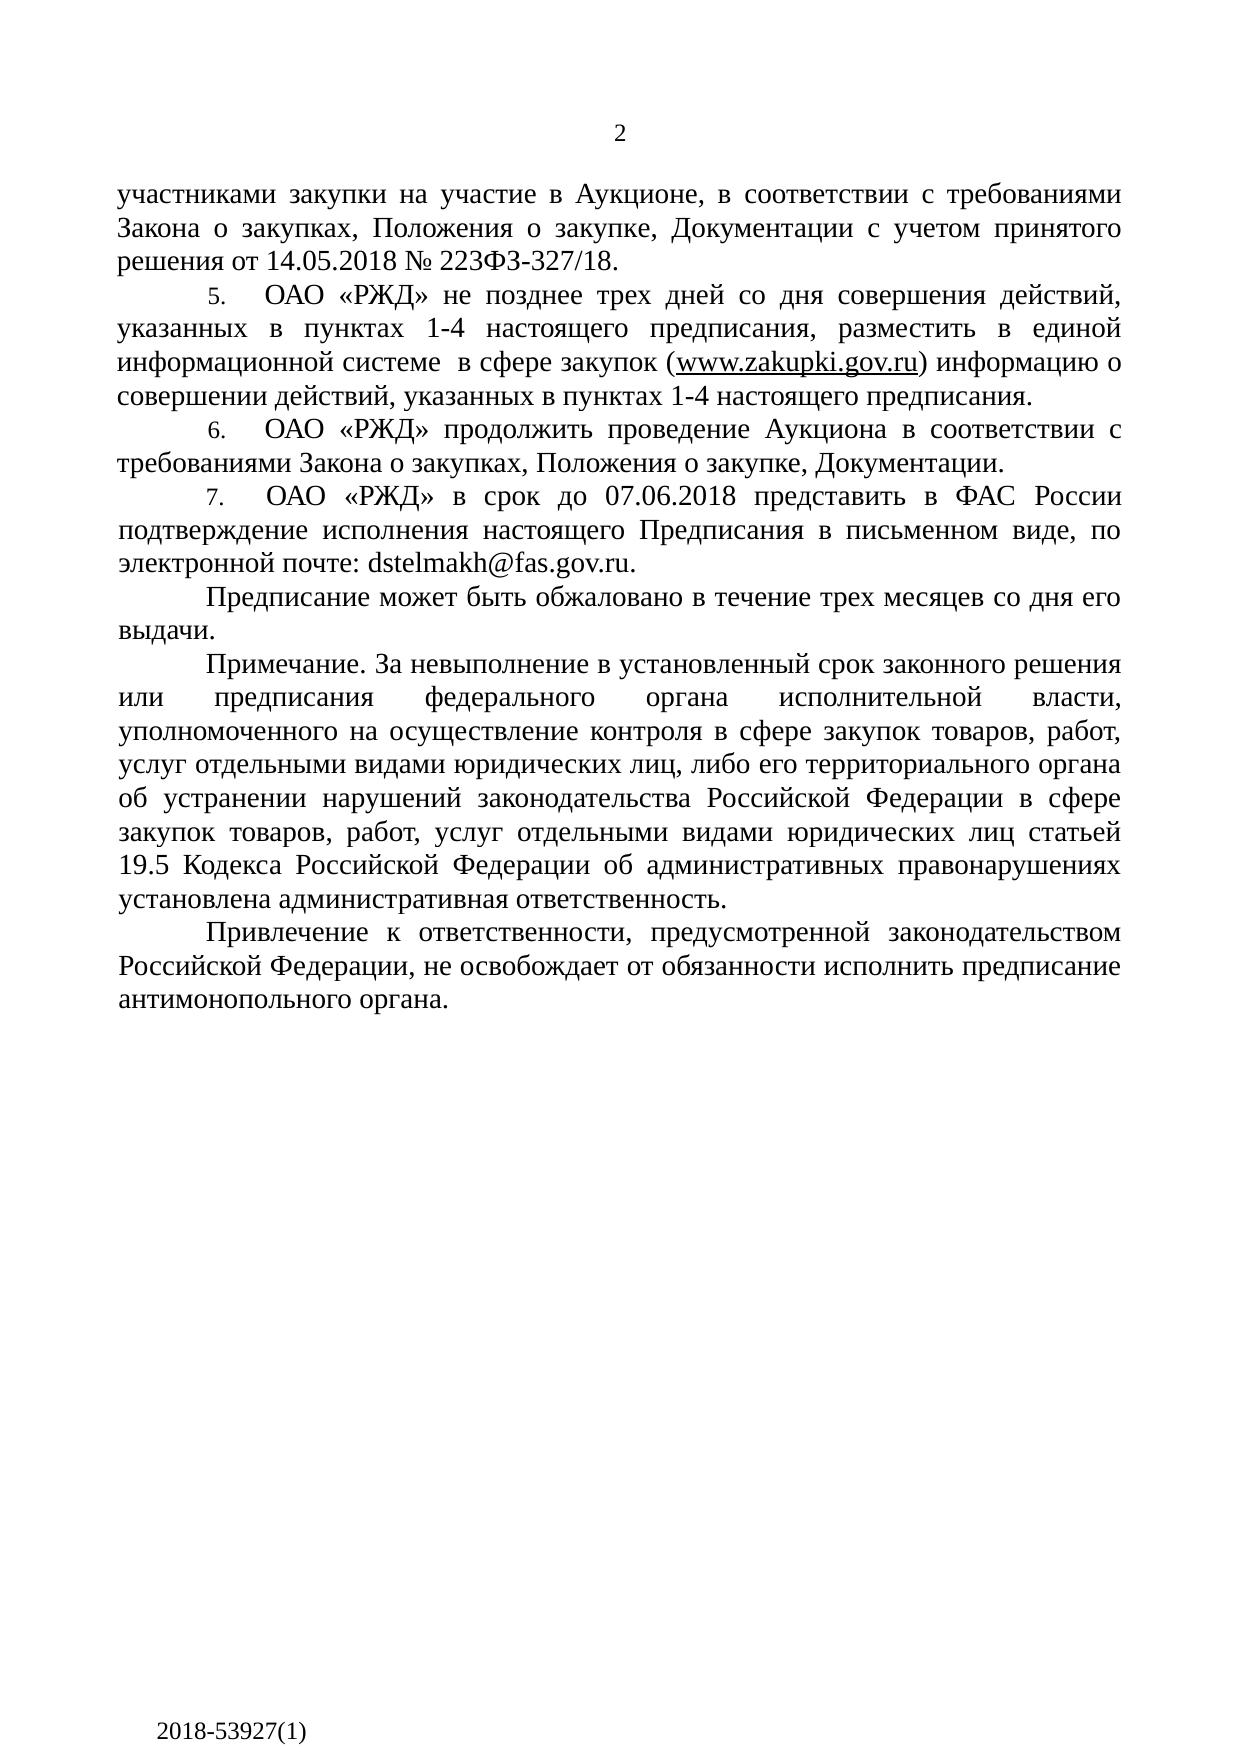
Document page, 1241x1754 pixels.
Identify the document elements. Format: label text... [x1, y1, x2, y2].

text Примечание. За невыполнение в установленный срок законного решения или предписания федерального органа исполнительной власти, уполномоченного на осуществление контроля в сфере закупок товаров, работ, услуг отдельными видами юридических лиц, либо его территориального органа об устранении нарушений законодательства Российской Федерации в сфере закупок товаров, работ, услуг отдельными видами юридических лиц статьей 19.5 Кодекса Российской Федерации об административных правонарушениях установлена административная ответственность. [118, 646, 1122, 914]
list ОАО «РЖД» продолжить проведение Аукциона в соответствии с требованиями Закона о закупках, Положения о закупке, Документации. [117, 411, 1122, 478]
list участниками закупки на участие в Аукционе, в соответствии с требованиями Закона о закупках, Положения о закупке, Документации с учетом принятого решения от 14.05.2018 № 223ФЗ-327/18. [117, 176, 1122, 277]
text Привлечение к ответственности, предусмотренной законодательством Российской Федерации, не освобождает от обязанности исполнить предписание антимонопольного органа. [118, 914, 1122, 1015]
text Предписание может быть обжаловано в течение трех месяцев со дня его выдачи. [118, 579, 1122, 646]
list ОАО «РЖД» не позднее трех дней со дня совершения действий, указанных в пунктах 1-4 настоящего предписания, разместить в единой информационной системе в сфере закупок (www.zakupki.gov.ru) информацию о совершении действий, указанных в пунктах 1-4 настоящего предписания. [117, 277, 1122, 411]
list ОАО «РЖД» в срок до 07.06.2018 представить в ФАС России подтверждение исполнения настоящего Предписания в письменном виде, по электронной почте: dstelmakh@fas.gov.ru. [118, 478, 1122, 579]
